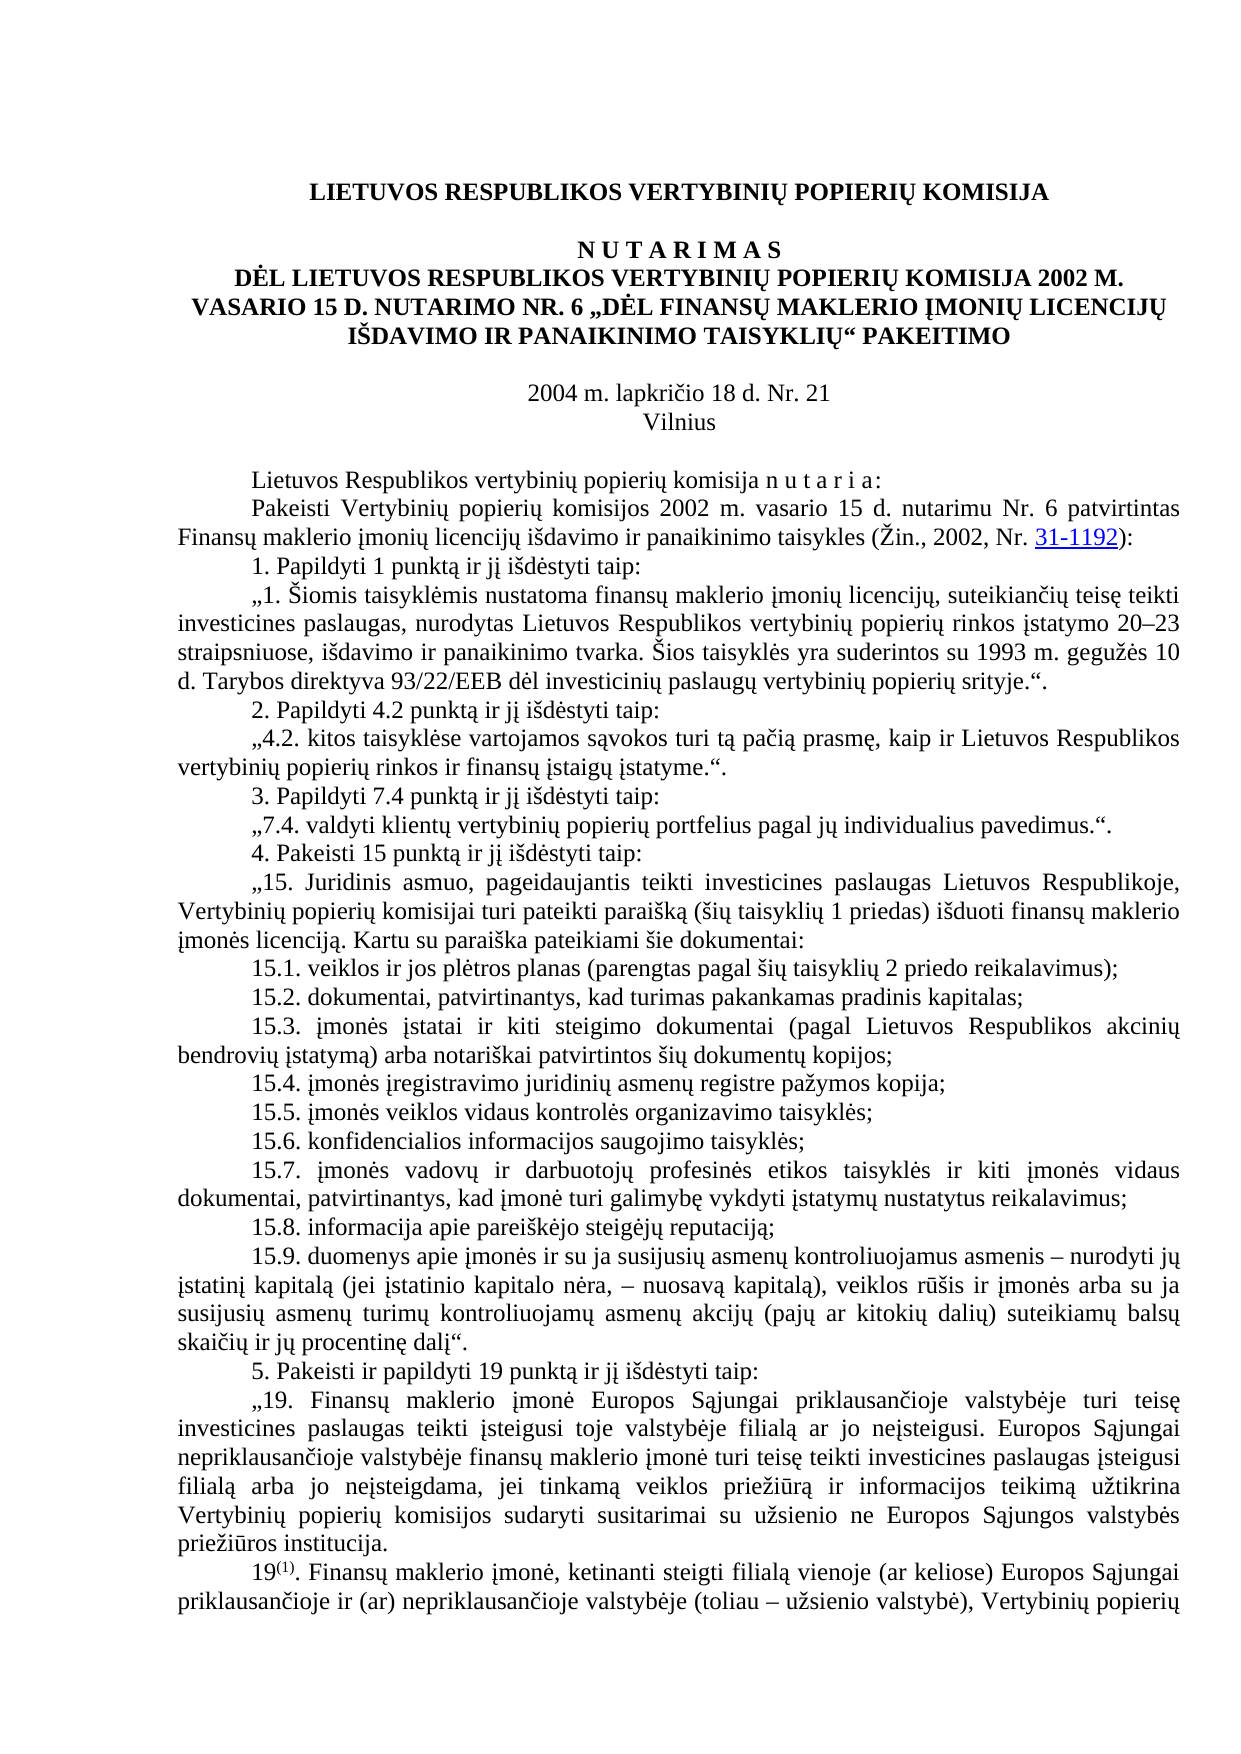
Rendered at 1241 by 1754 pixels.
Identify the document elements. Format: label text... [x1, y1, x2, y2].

text Pakeisti Vertybinių popierių komisijos 2002 m. vasario 15 d. nutarimu Nr. 6 patvirtintas Finansų maklerio įmonių licencijų išdavimo ir panaikinimo taisykles (Žin., 2002, Nr. 31-1192): [177, 493, 1181, 551]
text 15.4. įmonės įregistravimo juridinių asmenų registre pažymos kopija; [177, 1068, 1181, 1097]
text „7.4. valdyti klientų vertybinių popierių portfelius pagal jų individualius pavedimus.“. [177, 810, 1181, 838]
text DĖL LIETUVOS RESPUBLIKOS VERTYBINIŲ POPIERIŲ KOMISIJA 2002 M. VASARIO 15 D. NUTARIMO NR. 6 „DĖL FINANSŲ MAKLERIO ĮMONIŲ LICENCIJŲ IŠDAVIMO IR PANAIKINIMO TAISYKLIŲ“ PAKEITIMO [177, 263, 1181, 350]
text LIETUVOS RESPUBLIKOS VERTYBINIŲ POPIERIŲ KOMISIJA [177, 177, 1181, 206]
text 15.3. įmonės įstatai ir kiti steigimo dokumentai (pagal Lietuvos Respublikos akcinių bendrovių įstatymą) arba notariškai patvirtintos šių dokumentų kopijos; [177, 1011, 1181, 1068]
text 15.6. konfidencialios informacijos saugojimo taisyklės; [177, 1126, 1181, 1155]
text 15.1. veiklos ir jos plėtros planas (parengtas pagal šių taisyklių 2 priedo reikalavimus); [177, 953, 1181, 982]
text N U T A R I M A S [177, 235, 1181, 263]
text 15.2. dokumentai, patvirtinantys, kad turimas pakankamas pradinis kapitalas; [177, 982, 1181, 1011]
text „1. Šiomis taisyklėmis nustatoma finansų maklerio įmonių licencijų, suteikiančių teisę teikti investicines paslaugas, nurodytas Lietuvos Respublikos vertybinių popierių rinkos įstatymo 20–23 straipsniuose, išdavimo ir panaikinimo tvarka. Šios taisyklės yra suderintos su 1993 m. gegužės 10 d. Tarybos direktyva 93/22/EEB dėl investicinių paslaugų vertybinių popierių srityje.“. [177, 580, 1181, 695]
text Vilnius [177, 407, 1181, 436]
text 15.8. informacija apie pareiškėjo steigėjų reputaciją; [177, 1212, 1181, 1241]
text 3. Papildyti 7.4 punktą ir jį išdėstyti taip: [177, 781, 1181, 810]
text Lietuvos Respublikos vertybinių popierių komisija nutaria: [177, 465, 1181, 493]
text 19(1). Finansų maklerio įmonė, ketinanti steigti filialą vienoje (ar keliose) Europos Sąjungai priklausančioje ir (ar) nepriklausančioje valstybėje (toliau – užsienio valstybė), Vertybinių popierių [177, 1557, 1181, 1615]
text 2. Papildyti 4.2 punktą ir jį išdėstyti taip: [177, 695, 1181, 723]
text 2004 m. lapkričio 18 d. Nr. 21 [177, 378, 1181, 407]
text „19. Finansų maklerio įmonė Europos Sąjungai priklausančioje valstybėje turi teisę investicines paslaugas teikti įsteigusi toje valstybėje filialą ar jo neįsteigusi. Europos Sąjungai nepriklausančioje valstybėje finansų maklerio įmonė turi teisę teikti investicines paslaugas įsteigusi filialą arba jo neįsteigdama, jei tinkamą veiklos priežiūrą ir informacijos teikimą užtikrina Vertybinių popierių komisijos sudaryti susitarimai su užsienio ne Europos Sąjungos valstybės priežiūros institucija. [177, 1385, 1181, 1557]
text 15.7. įmonės vadovų ir darbuotojų profesinės etikos taisyklės ir kiti įmonės vidaus dokumentai, patvirtinantys, kad įmonė turi galimybę vykdyti įstatymų nustatytus reikalavimus; [177, 1155, 1181, 1212]
text 15.5. įmonės veiklos vidaus kontrolės organizavimo taisyklės; [177, 1097, 1181, 1126]
text 4. Pakeisti 15 punktą ir jį išdėstyti taip: [177, 838, 1181, 867]
text 1. Papildyti 1 punktą ir jį išdėstyti taip: [177, 551, 1181, 580]
text 15.9. duomenys apie įmonės ir su ja susijusių asmenų kontroliuojamus asmenis – nurodyti jų įstatinį kapitalą (jei įstatinio kapitalo nėra, – nuosavą kapitalą), veiklos rūšis ir įmonės arba su ja susijusių asmenų turimų kontroliuojamų asmenų akcijų (pajų ar kitokių dalių) suteikiamų balsų skaičių ir jų procentinę dalį“. [177, 1241, 1181, 1356]
text „15. Juridinis asmuo, pageidaujantis teikti investicines paslaugas Lietuvos Respublikoje, Vertybinių popierių komisijai turi pateikti paraišką (šių taisyklių 1 priedas) išduoti finansų maklerio įmonės licenciją. Kartu su paraiška pateikiami šie dokumentai: [177, 867, 1181, 953]
text 5. Pakeisti ir papildyti 19 punktą ir jį išdėstyti taip: [177, 1356, 1181, 1385]
text „4.2. kitos taisyklėse vartojamos sąvokos turi tą pačią prasmę, kaip ir Lietuvos Respublikos vertybinių popierių rinkos ir finansų įstaigų įstatyme.“. [177, 723, 1181, 781]
